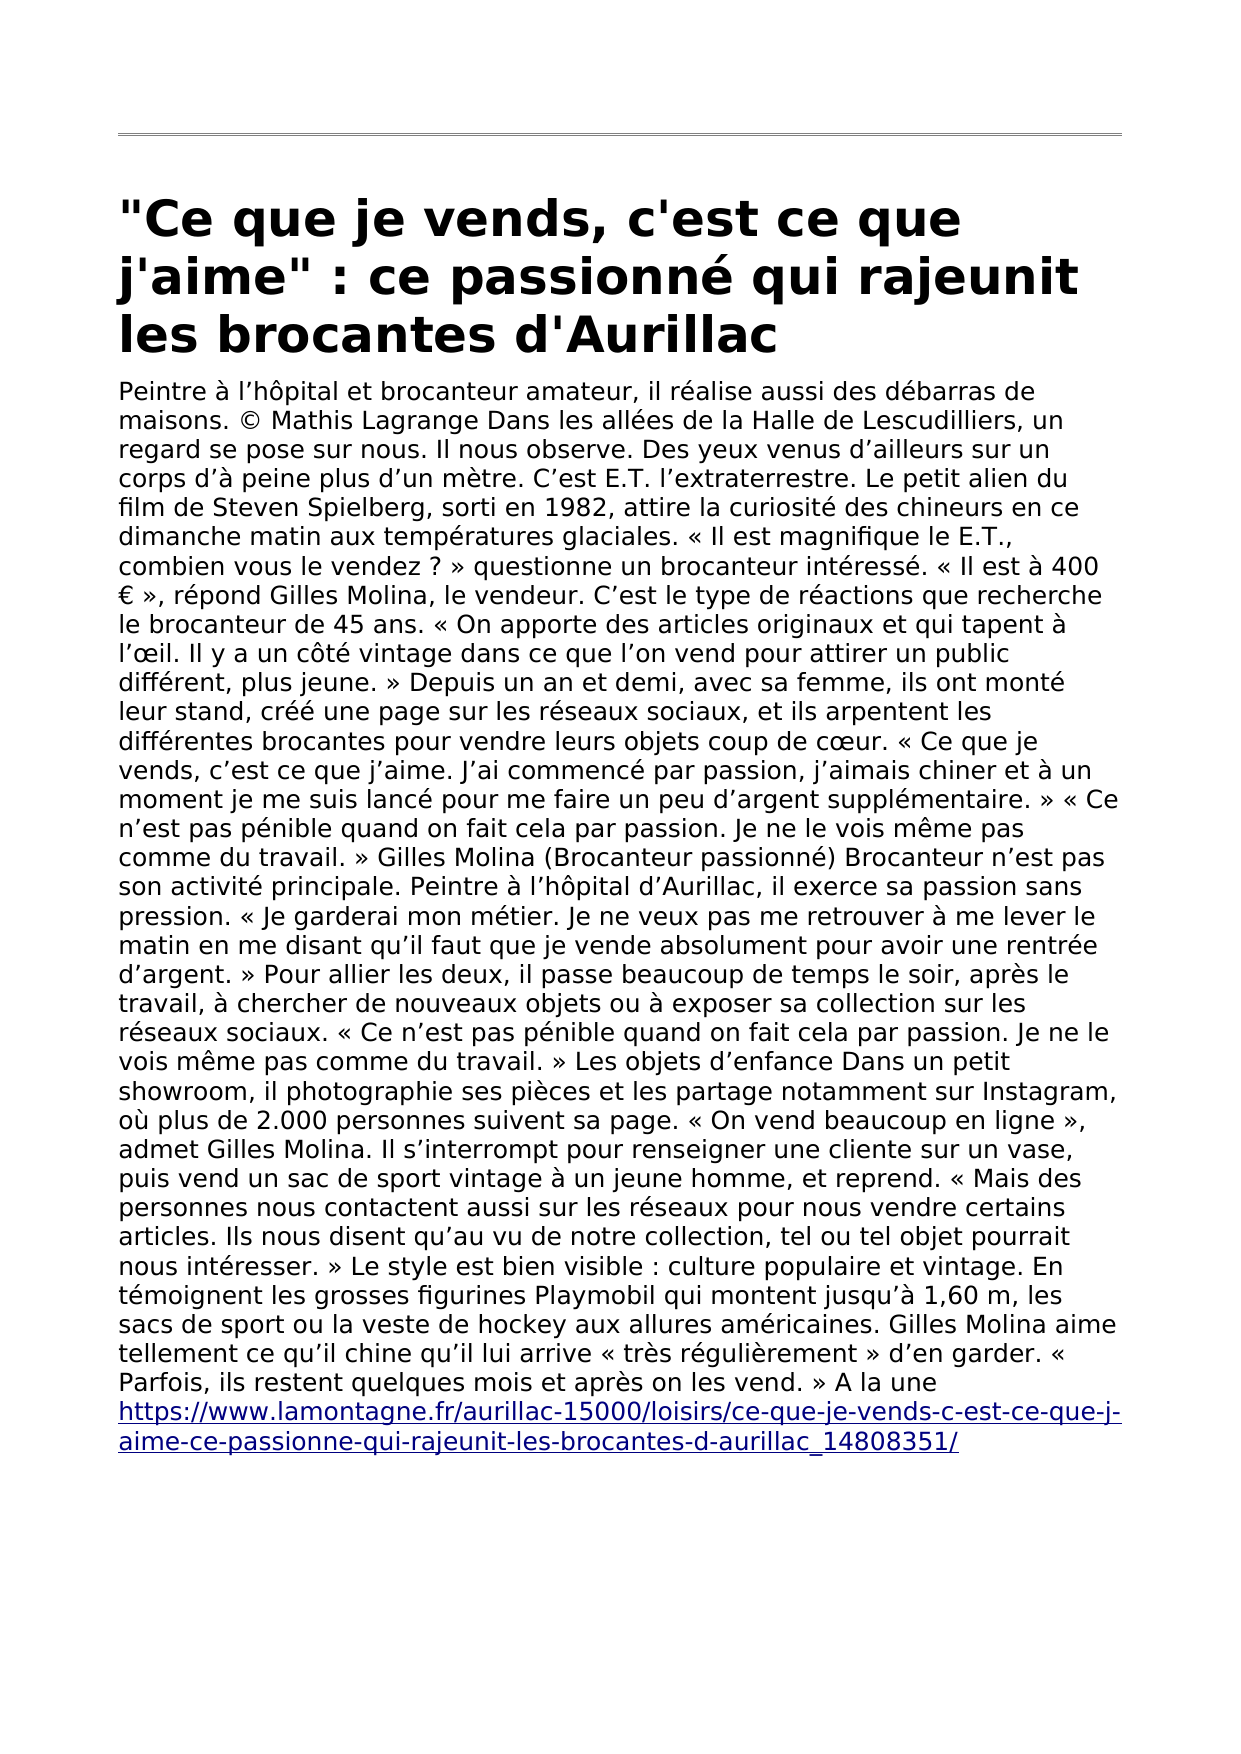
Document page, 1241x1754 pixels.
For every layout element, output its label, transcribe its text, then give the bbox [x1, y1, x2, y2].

text aime-ce-passionne-qui-rajeunit-les-brocantes-d-aurillac_14808351/ [118, 1424, 1122, 1456]
subtitle "Ce que je vends, c'est ce que j'aime" : ce passionné qui rajeunit les brocantes d'Aurillac [118, 189, 1122, 364]
text Peintre à l’hôpital et brocanteur amateur, il réalise aussi des débarras de maisons. © Mathis Lagrange Dans les allées de la Halle de Lescudilliers, un regard se pose sur nous. Il nous observe. Des yeux venus d’ailleurs sur un corps d’à peine plus d’un mètre. C’est E.T. l’extraterrestre. Le petit alien du film de Steven Spielberg, sorti en 1982, attire la curiosité des chineurs en ce dimanche matin aux températures glaciales. « Il est magnifique le E.T., combien vous le vendez ? » questionne un brocanteur intéressé. « Il est à 400 € », répond Gilles Molina, le vendeur. C’est le type de réactions que recherche le brocanteur de 45 ans. « On apporte des articles originaux et qui tapent à l’œil. Il y a un côté vintage dans ce que l’on vend pour attirer un public différent, plus jeune. » Depuis un an et demi, avec sa femme, ils ont monté leur stand, créé une page sur les réseaux sociaux, et ils arpentent les différentes brocantes pour vendre leurs objets coup de cœur. « Ce que je vends, c’est ce que j’aime. J’ai commencé par passion, j’aimais chiner et à un moment je me suis lancé pour me faire un peu d’argent supplémentaire. » « Ce n’est pas pénible quand on fait cela par passion. Je ne le vois même pas comme du travail. » Gilles Molina (Brocanteur passionné) Brocanteur n’est pas son activité principale. Peintre à l’hôpital d’Aurillac, il exerce sa passion sans pression. « Je garderai mon métier. Je ne veux pas me retrouver à me lever le matin en me disant qu’il faut que je vende absolument pour avoir une rentrée d’argent. » Pour allier les deux, il passe beaucoup de temps le soir, après le travail, à chercher de nouveaux objets ou à exposer sa collection sur les réseaux sociaux. « Ce n’est pas pénible quand on fait cela par passion. Je ne le vois même pas comme du travail. » Les objets d’enfance Dans un petit showroom, il photographie ses pièces et les partage notamment sur Instagram, où plus de 2.000 personnes suivent sa page. « On vend beaucoup en ligne », admet Gilles Molina. Il s’interrompt pour renseigner une cliente sur un vase, puis vend un sac de sport vintage à un jeune homme, et reprend. « Mais des personnes nous contactent aussi sur les réseaux pour nous vendre certains articles. Ils nous disent qu’au vu de notre collection, tel ou tel objet pourrait nous intéresser. » Le style est bien visible : culture populaire et vintage. En témoignent les grosses figurines Playmobil qui montent jusqu’à 1,60 m, les sacs de sport ou la veste de hockey aux allures américaines. Gilles Molina aime tellement ce qu’il chine qu’il lui arrive « très régulièrement » d’en garder. « Parfois, ils restent quelques mois et après on les vend. » A la une https://www.lamontagne.fr/aurillac-15000/loisirs/ce-que-je-vends-c-est-ce-que-j- [118, 377, 1122, 1423]
